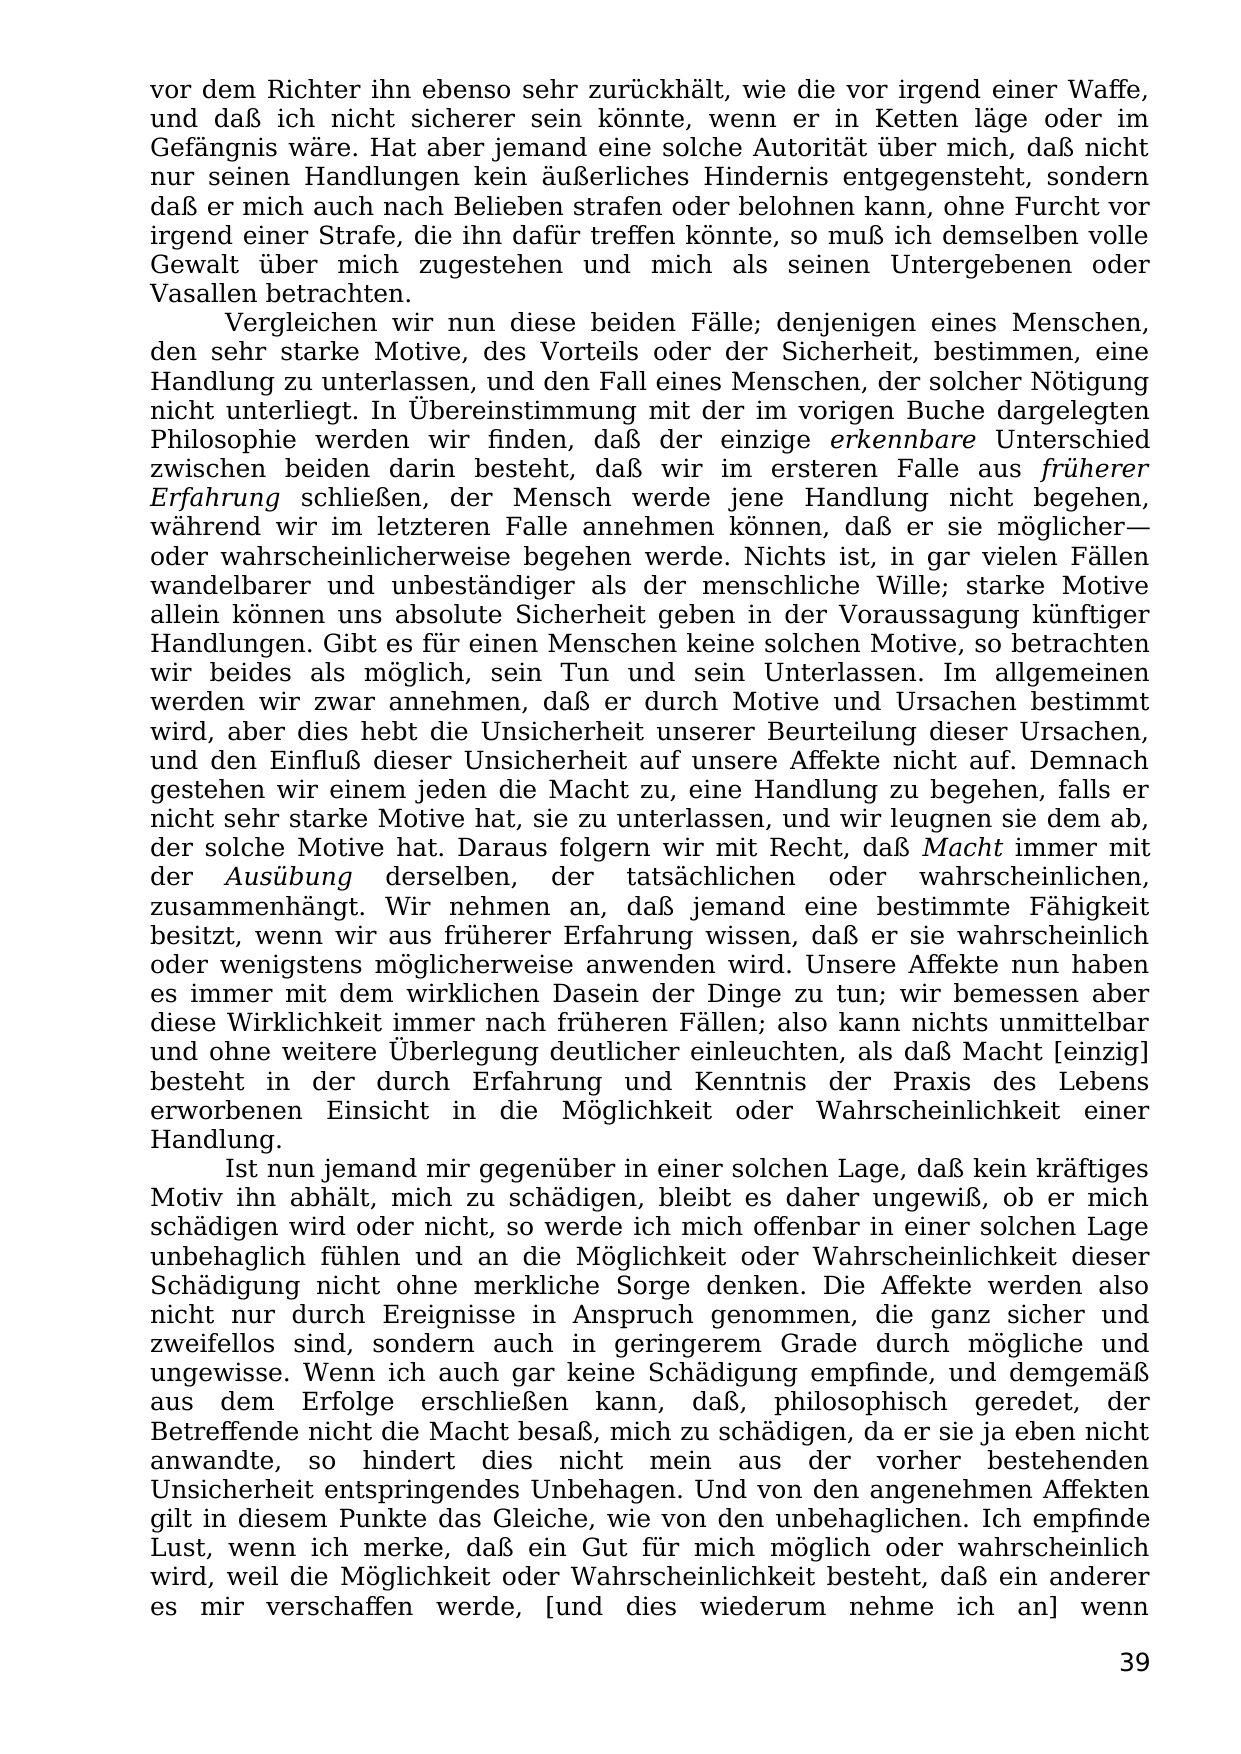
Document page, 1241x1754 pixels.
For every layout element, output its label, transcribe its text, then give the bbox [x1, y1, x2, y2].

text Vergleichen wir nun diese beiden Fälle; denjenigen eines Menschen, den sehr starke Motive, des Vorteils oder der Sicherheit, bestimmen, eine Handlung zu unterlassen, und den Fall eines Menschen, der solcher Nötigung nicht unterliegt. In Übereinstimmung mit der im vorigen Buche dargelegten Philosophie werden wir finden, daß der einzige erkennbare Unterschied zwischen beiden darin besteht, daß wir im ersteren Falle aus früherer Erfahrung schließen, der Mensch werde jene Handlung nicht begehen, während wir im letzteren Falle annehmen können, daß er sie möglicher— oder wahrscheinlicherweise begehen werde. Nichts ist, in gar vielen Fällen wandelbarer und unbeständiger als der menschliche Wille; starke Motive allein können uns absolute Sicherheit geben in der Voraussagung künftiger Handlungen. Gibt es für einen Menschen keine solchen Motive, so betrachten wir beides als möglich, sein Tun und sein Unterlassen. Im allgemeinen werden wir zwar annehmen, daß er durch Motive und Ursachen bestimmt wird, aber dies hebt die Unsicherheit unserer Beurteilung dieser Ursachen, und den Einfluß dieser Unsicherheit auf unsere Affekte nicht auf. Demnach gestehen wir einem jeden die Macht zu, eine Handlung zu begehen, falls er nicht sehr starke Motive hat, sie zu unterlassen, und wir leugnen sie dem ab, der solche Motive hat. Daraus folgern wir mit Recht, daß Macht immer mit der Ausübung derselben, der tatsächlichen oder wahrscheinlichen, zusammenhängt. Wir nehmen an, daß jemand eine bestimmte Fähigkeit besitzt, wenn wir aus früherer Erfahrung wissen, daß er sie wahrscheinlich oder wenigstens möglicherweise anwenden wird. Unsere Affekte nun haben es immer mit dem wirklichen Dasein der Dinge zu tun; wir bemessen aber diese Wirklichkeit immer nach früheren Fällen; also kann nichts unmittelbar und ohne weitere Überlegung deutlicher einleuchten, als daß Macht [einzig] besteht in der durch Erfahrung und Kenntnis der Praxis des Lebens erworbenen Einsicht in die Möglichkeit oder Wahrscheinlichkeit einer Handlung. [150, 308, 1151, 1154]
text Ist nun jemand mir gegenüber in einer solchen Lage, daß kein kräftiges Motiv ihn abhält, mich zu schädigen, bleibt es daher ungewiß, ob er mich schädigen wird oder nicht, so werde ich mich offenbar in einer solchen Lage unbehaglich fühlen und an die Möglichkeit oder Wahrscheinlichkeit dieser Schädigung nicht ohne merkliche Sorge denken. Die Affekte werden also nicht nur durch Ereignisse in Anspruch genommen, die ganz sicher und zweifellos sind, sondern auch in geringerem Grade durch mögliche und ungewisse. Wenn ich auch gar keine Schädigung empfinde, und demgemäß aus dem Erfolge erschließen kann, daß, philosophisch geredet, der Betreffende nicht die Macht besaß, mich zu schädigen, da er sie ja eben nicht anwandte, so hindert dies nicht mein aus der vorher bestehenden Unsicherheit entspringendes Unbehagen. Und von den angenehmen Affekten gilt in diesem Punkte das Gleiche, wie von den unbehaglichen. Ich empfinde Lust, wenn ich merke, daß ein Gut für mich möglich oder wahrscheinlich wird, weil die Möglichkeit oder Wahrscheinlichkeit besteht, daß ein anderer es mir verschaffen werde, [und dies wiederum nehme ich an] wenn [150, 1154, 1151, 1621]
text vor dem Richter ihn ebenso sehr zurückhält, wie die vor irgend einer Waffe, und daß ich nicht sicherer sein könnte, wenn er in Ketten läge oder im Gefängnis wäre. Hat aber jemand eine solche Autorität über mich, daß nicht nur seinen Handlungen kein äußerliches Hindernis entgegensteht, sondern daß er mich auch nach Belieben strafen oder belohnen kann, ohne Furcht vor irgend einer Strafe, die ihn dafür treffen könnte, so muß ich demselben volle Gewalt über mich zugestehen und mich als seinen Untergebenen oder Vasallen betrachten. [150, 75, 1151, 308]
